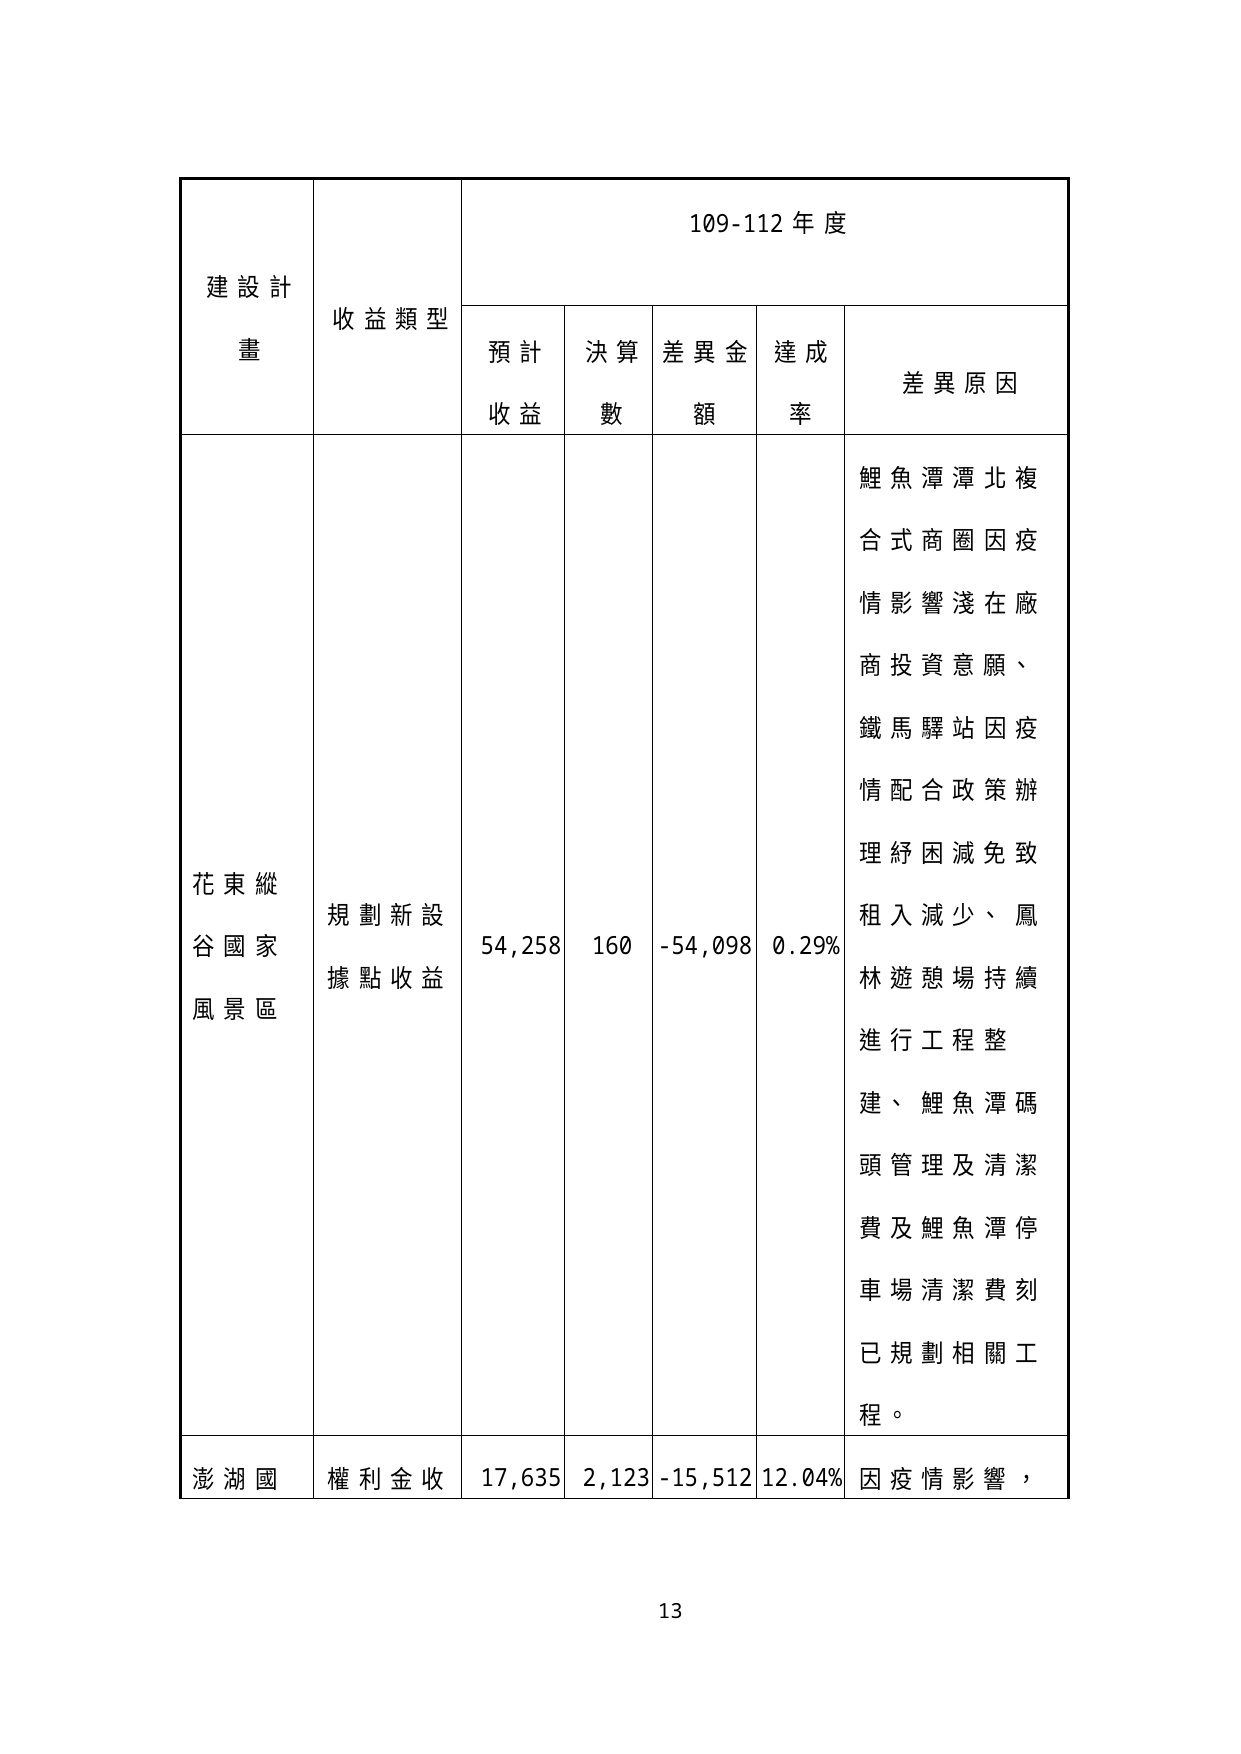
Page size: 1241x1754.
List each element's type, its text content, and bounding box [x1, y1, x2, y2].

table_cell 鯉魚潭潭北複合式商圈因疫情影響淺在廠商投資意願、鐵馬驛站因疫情配合政策辦理紓困減免致租入減少、鳳林遊憩場持續進行工程整建、鯉魚潭碼頭管理及清潔費及鯉魚潭停車場清潔費刻已規劃相關工程。 [845, 435, 1067, 1434]
table_cell 2,123 [565, 1436, 652, 1498]
table_cell 澎湖國 [182, 1436, 313, 1498]
table_cell 差異原因 [845, 306, 1067, 433]
table_cell 達成率 [757, 306, 844, 433]
table_cell 54,258 [462, 435, 564, 1434]
table_cell 17,635 [462, 1436, 564, 1498]
table_cell 0.29% [757, 435, 844, 1434]
table_cell 預計收益 [462, 306, 564, 433]
table_cell -54,098 [653, 435, 756, 1434]
table_cell 因疫情影響， [845, 1436, 1067, 1498]
table_cell 花東縱谷國家風景區 [182, 435, 313, 1434]
table_cell 規劃新設據點收益 [314, 435, 461, 1434]
table_cell -15,512 [653, 1436, 756, 1498]
table_cell 決算數 [565, 306, 652, 433]
table_cell 權利金收 [314, 1436, 461, 1498]
table_header 收益類型 [314, 180, 461, 433]
table_cell 160 [565, 435, 652, 1434]
table_header 109-112年度 [462, 180, 1067, 305]
table_header 建設計畫 [182, 180, 313, 433]
table_cell 差異金額 [653, 306, 756, 433]
table_cell 12.04% [757, 1436, 844, 1498]
